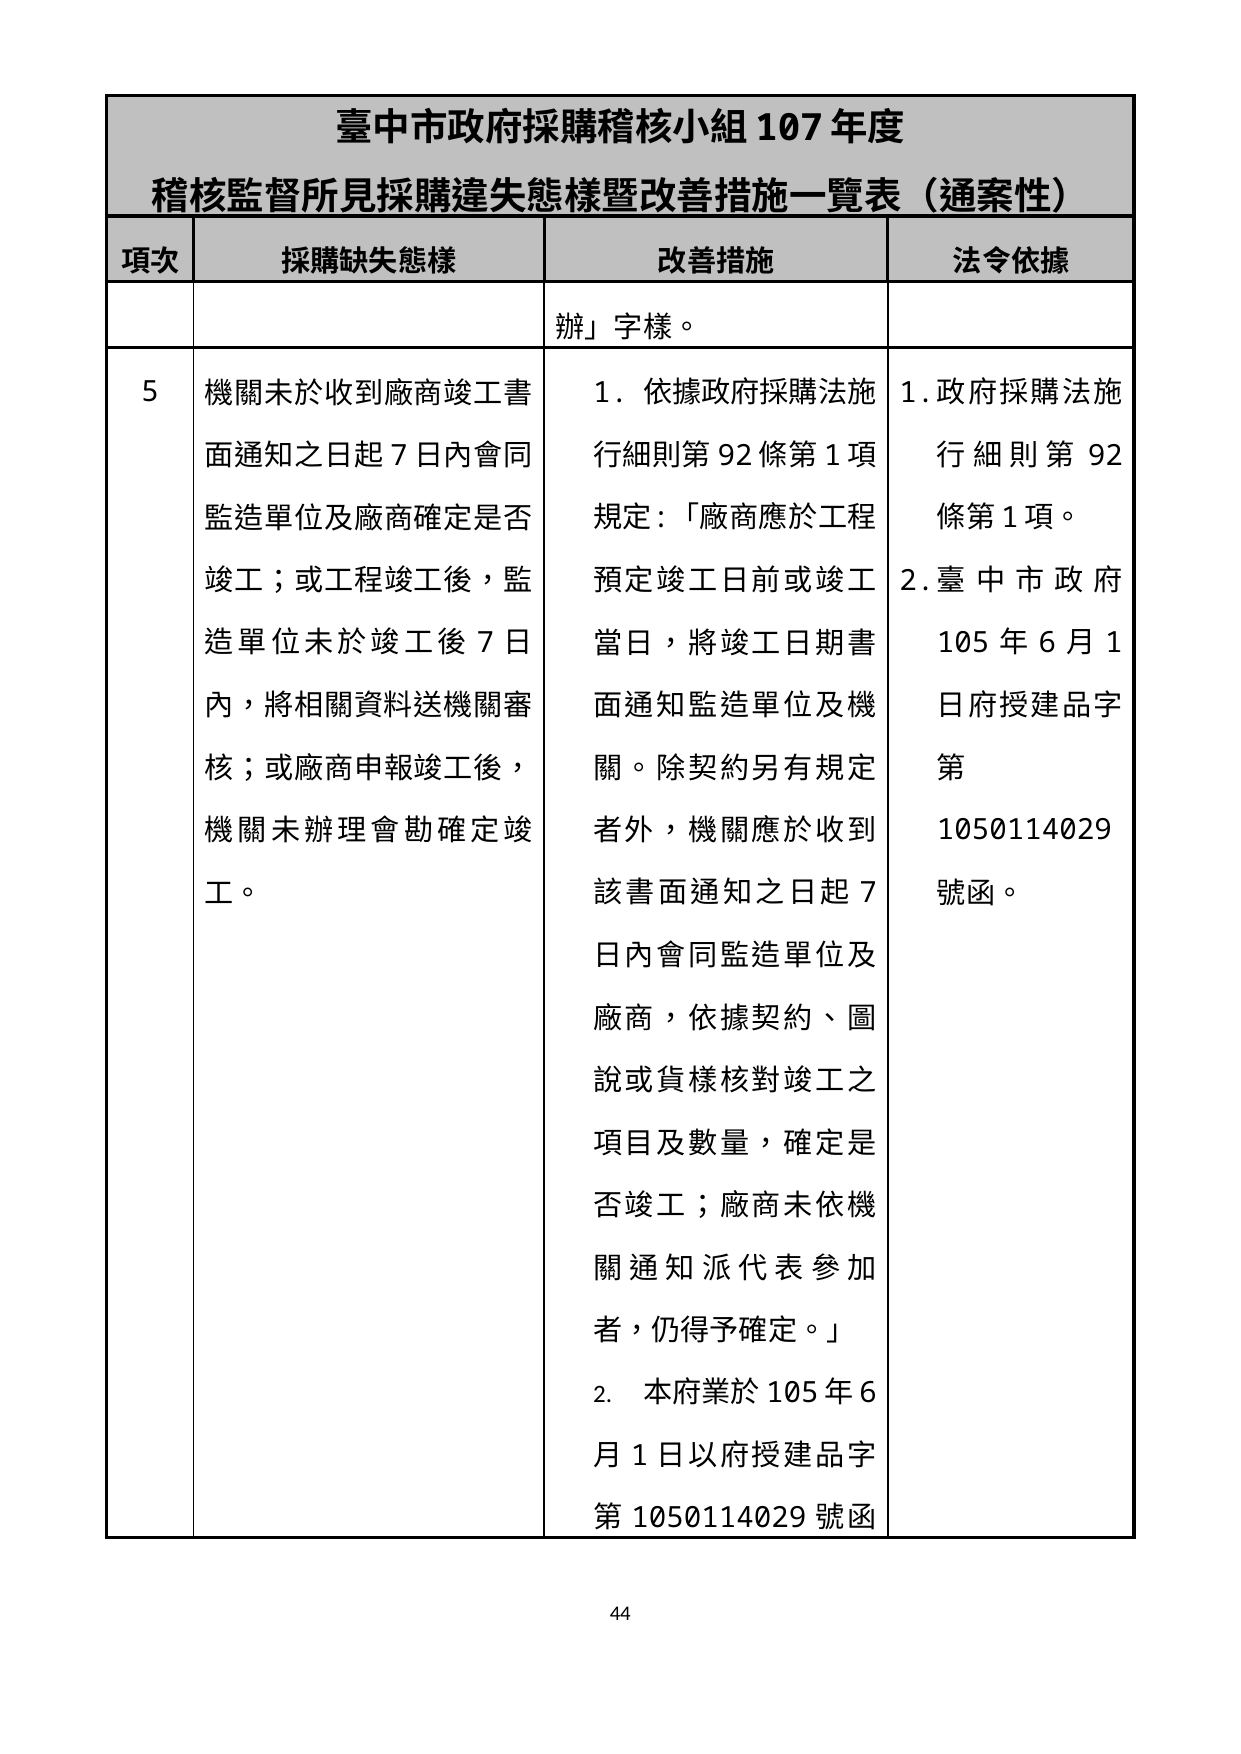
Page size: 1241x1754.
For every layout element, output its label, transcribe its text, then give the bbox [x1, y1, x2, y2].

table_cell 5 [108, 349, 193, 1536]
table_cell [889, 283, 1132, 346]
table_cell 機關未於收到廠商竣工書面通知之日起7日內會同監造單位及廠商確定是否竣工；或工程竣工後，監造單位未於竣工後7日內，將相關資料送機關審核；或廠商申報竣工後，機關未辦理會勘確定竣工。 [194, 349, 543, 1536]
table_cell 改善措施 [546, 218, 886, 280]
table_cell 採購缺失態樣 [195, 218, 543, 280]
table_cell 依據政府採購法施行細則第92條第1項規定:「廠商應於工程預定竣工日前或竣工當日，將竣工日期書面通知監造單位及機關。除契約另有規定者外，機關應於收到該書面通知之日起7日內會同監造單位及廠商，依據契約、圖說或貨樣核對竣工之項目及數量，確定是否竣工；廠商未依機關通知派代表參加者，仍得予確定。」 本府業於105年6月1日以府授建品字第1050114029號函 [545, 349, 887, 1536]
table_cell 項次 [108, 218, 192, 280]
table_cell 政府採購法施行細則第92條第1項。 臺中市政府105年6月1日府授建品字第1050114029號函。 [889, 349, 1132, 1536]
table_header 臺中市政府採購稽核小組107年度 稽核監督所見採購違失態樣暨改善措施一覽表（通案性） [108, 97, 1132, 214]
table_cell 法令依據 [889, 218, 1132, 280]
table_cell [108, 283, 193, 346]
table_cell [194, 283, 543, 346]
table_cell 辦」字樣。 [545, 283, 887, 346]
